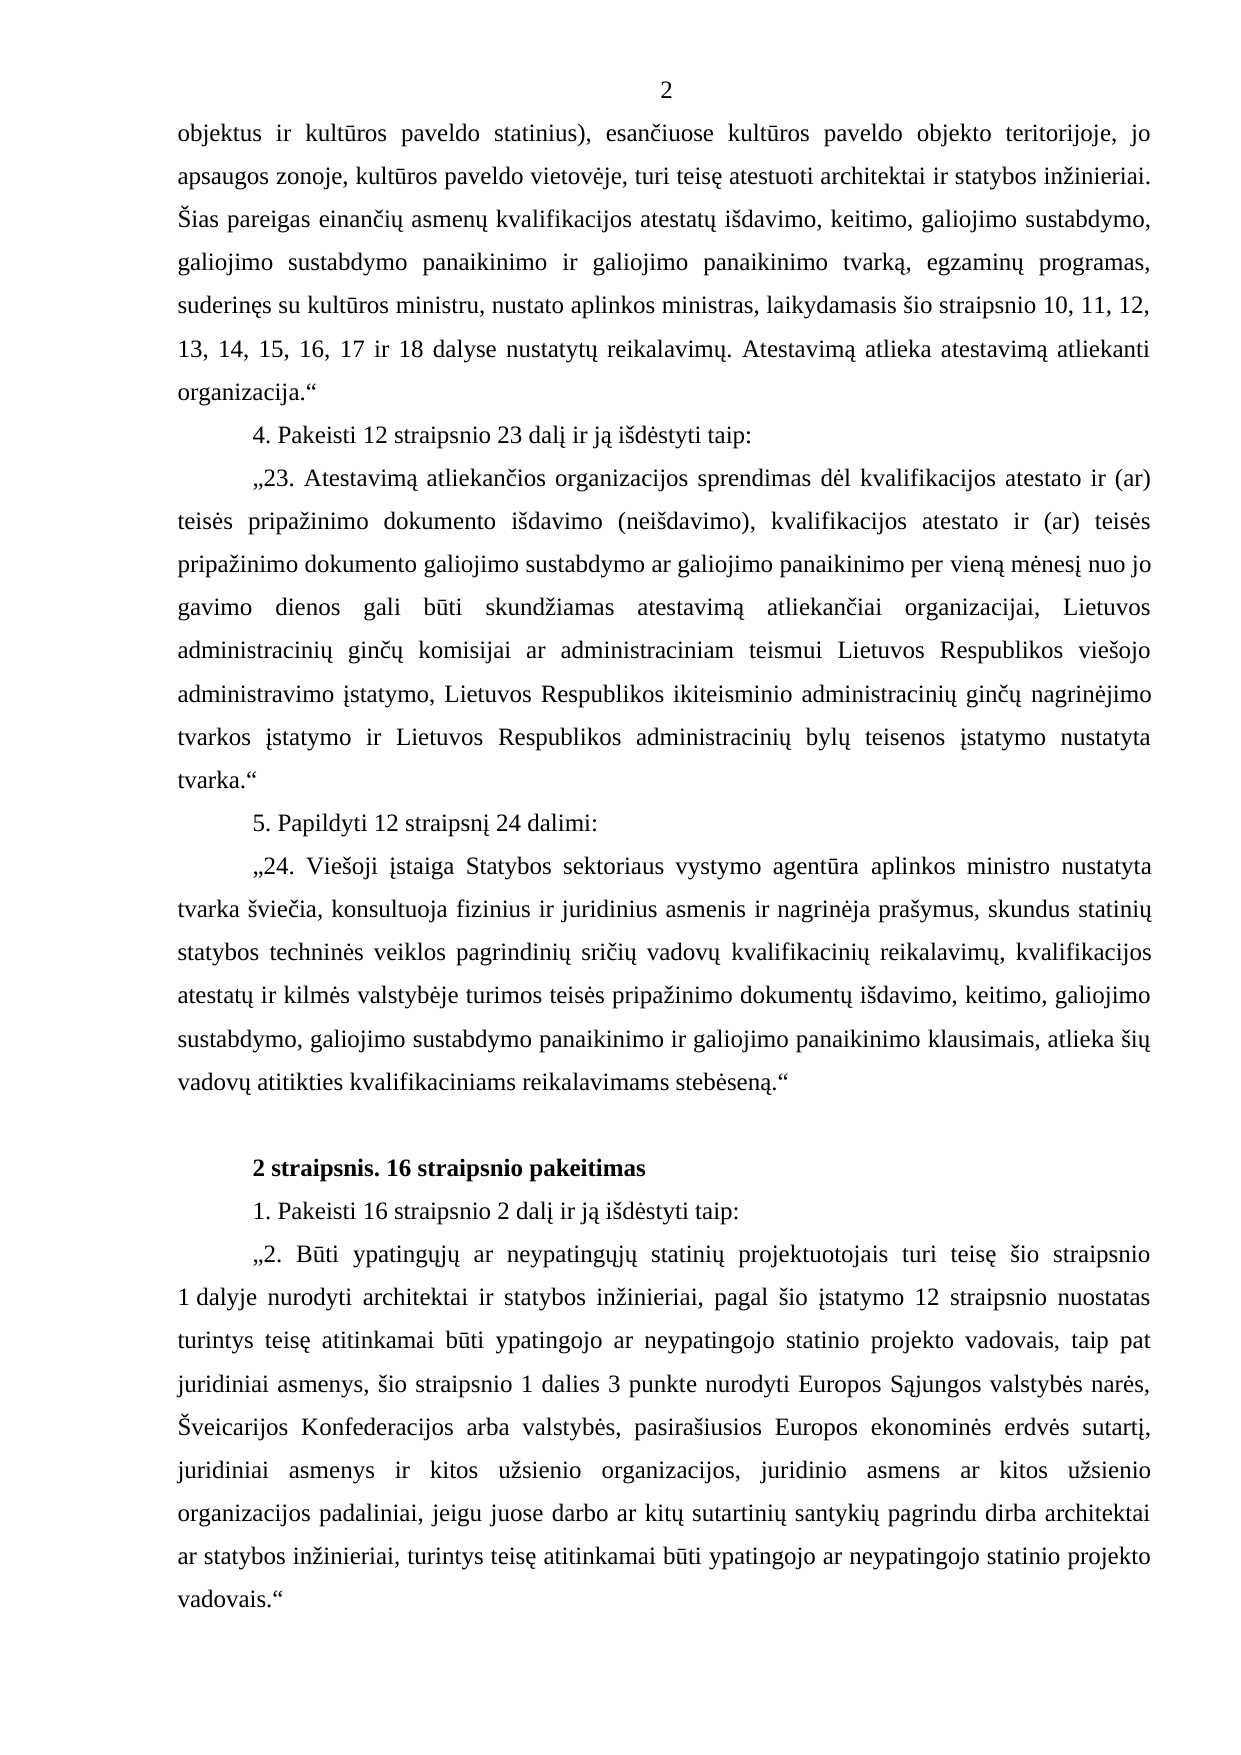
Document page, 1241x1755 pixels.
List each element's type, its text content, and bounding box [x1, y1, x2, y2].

text „24. Viešoji įstaiga Statybos sektoriaus vystymo agentūra aplinkos ministro nustatyta tvarka šviečia, konsultuoja fizinius ir juridinius asmenis ir nagrinėja prašymus, skundus statinių statybos techninės veiklos pagrindinių sričių vadovų kvalifikacinių reikalavimų, kvalifikacijos atestatų ir kilmės valstybėje turimos teisės pripažinimo dokumentų išdavimo, keitimo, galiojimo sustabdymo, galiojimo sustabdymo panaikinimo ir galiojimo panaikinimo klausimais, atlieka šių vadovų atitikties kvalifikaciniams reikalavimams stebėseną.“ [177, 851, 1152, 1096]
text „23. Atestavimą atliekančios organizacijos sprendimas dėl kvalifikacijos atestato ir (ar) teisės pripažinimo dokumento išdavimo (neišdavimo), kvalifikacijos atestato ir (ar) teisės pripažinimo dokumento galiojimo sustabdymo ar galiojimo panaikinimo per vieną mėnesį nuo jo gavimo dienos gali būti skundžiamas atestavimą atliekančiai organizacijai, Lietuvos administracinių ginčų komisijai ar administraciniam teismui Lietuvos Respublikos viešojo administravimo įstatymo, Lietuvos Respublikos ikiteisminio administracinių ginčų nagrinėjimo tvarkos įstatymo ir Lietuvos Respublikos administracinių bylų teisenos įstatymo nustatyta tvarka.“ [177, 463, 1152, 794]
text 1. Pakeisti 16 straipsnio 2 dalį ir ją išdėstyti taip: [177, 1196, 1152, 1225]
text 4. Pakeisti 12 straipsnio 23 dalį ir ją išdėstyti taip: [177, 420, 1152, 449]
text „2. Būti ypatingųjų ar neypatingųjų statinių projektuotojais turi teisę šio straipsnio 1 dalyje nurodyti architektai ir statybos inžinieriai, pagal šio įstatymo 12 straipsnio nuostatas turintys teisę atitinkamai būti ypatingojo ar neypatingojo statinio projekto vadovais, taip pat juridiniai asmenys, šio straipsnio 1 dalies 3 punkte nurodyti Europos Sąjungos valstybės narės, Šveicarijos Konfederacijos arba valstybės, pasirašiusios Europos ekonominės erdvės sutartį, juridiniai asmenys ir kitos užsienio organizacijos, juridinio asmens ar kitos užsienio organizacijos padaliniai, jeigu juose darbo ar kitų sutartinių santykių pagrindu dirba architektai ar statybos inžinieriai, turintys teisę atitinkamai būti ypatingojo ar neypatingojo statinio projekto vadovais.“ [177, 1239, 1152, 1613]
text 5. Papildyti 12 straipsnį 24 dalimi: [177, 808, 1152, 837]
text objektus ir kultūros paveldo statinius), esančiuose kultūros paveldo objekto teritorijoje, jo apsaugos zonoje, kultūros paveldo vietovėje, turi teisę atestuoti architektai ir statybos inžinieriai. Šias pareigas einančių asmenų kvalifikacijos atestatų išdavimo, keitimo, galiojimo sustabdymo, galiojimo sustabdymo panaikinimo ir galiojimo panaikinimo tvarką, egzaminų programas, suderinęs su kultūros ministru, nustato aplinkos ministras, laikydamasis šio straipsnio 10, 11, 12, 13, 14, 15, 16, 17 ir 18 dalyse nustatytų reikalavimų. Atestavimą atlieka atestavimą atliekanti organizacija.“ [177, 118, 1152, 406]
text 2 straipsnis. 16 straipsnio pakeitimas [177, 1153, 1152, 1182]
